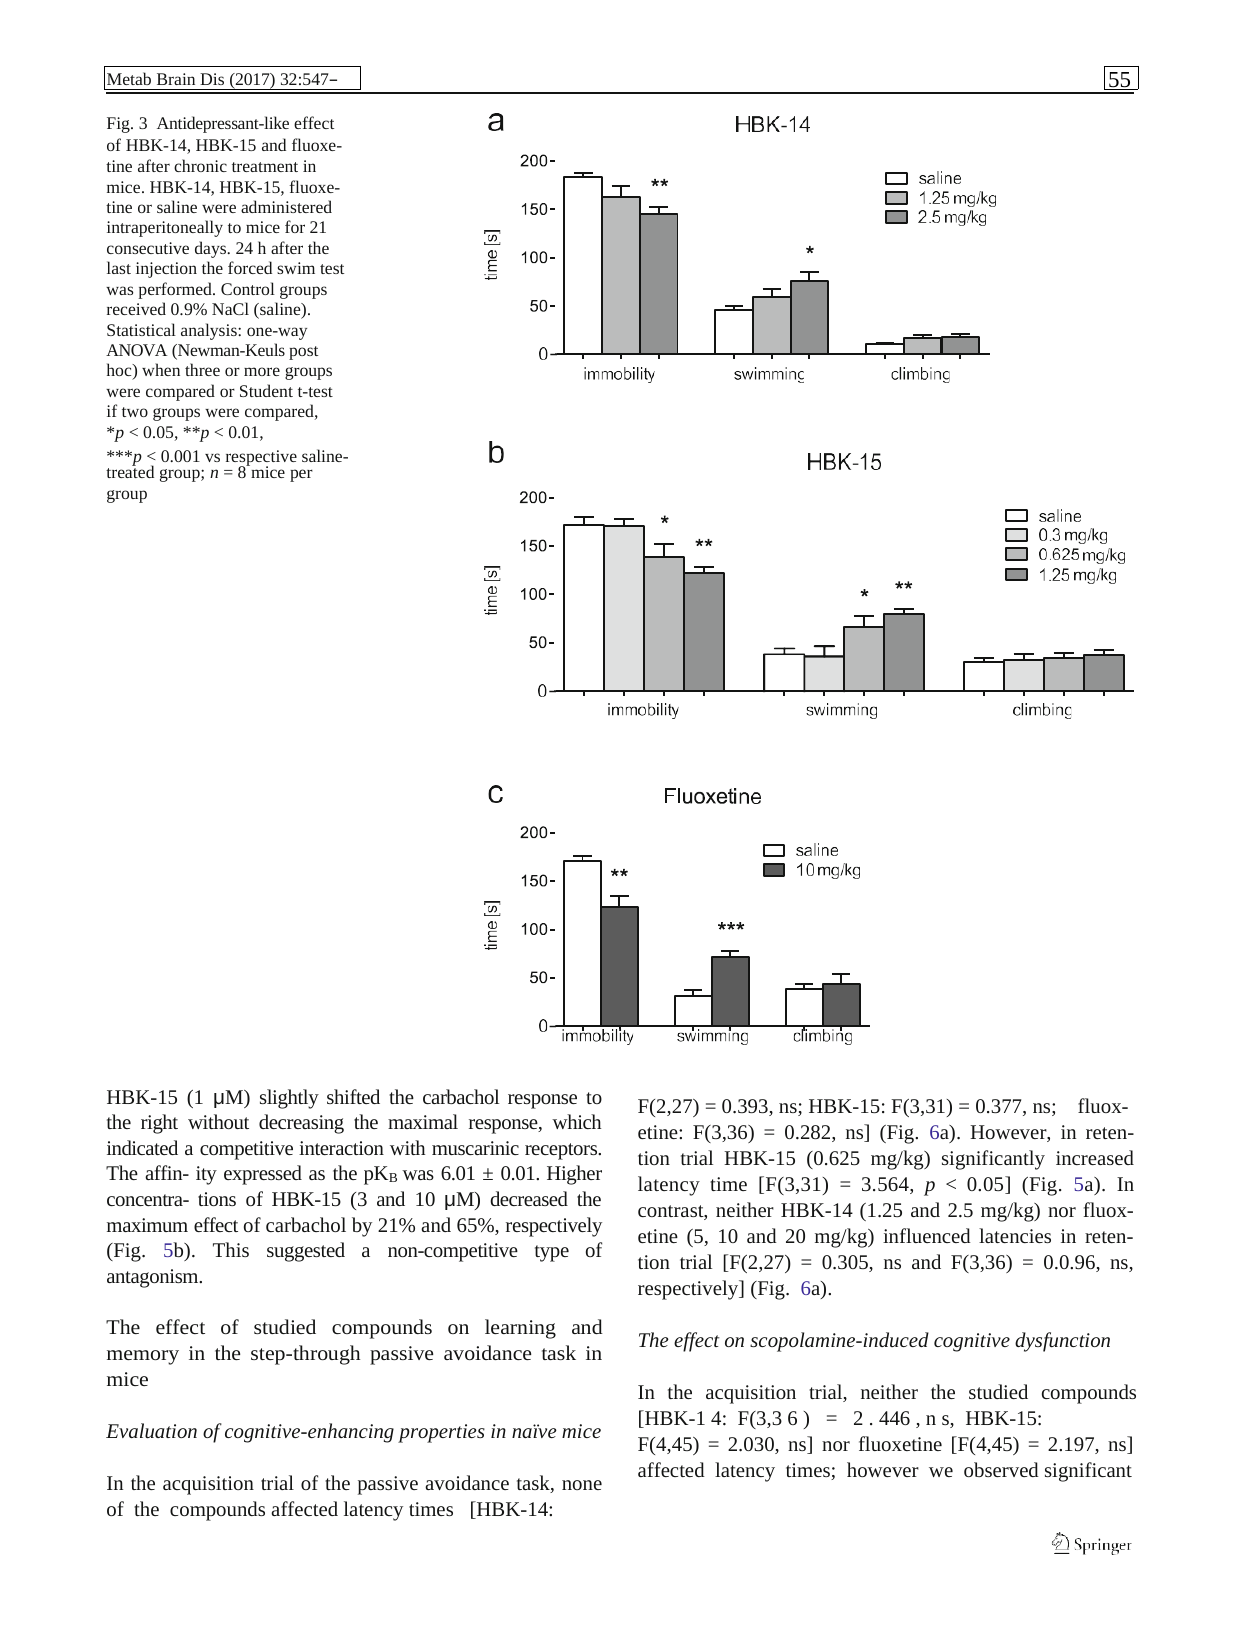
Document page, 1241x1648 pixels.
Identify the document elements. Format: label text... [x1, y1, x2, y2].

picture [1039, 509, 1081, 522]
text In the acquisition trial, neither the studied compounds [HBK-1 4: F(3,3 6 ) = 2 . 446 , n s, HBK-15: [637, 1380, 1138, 1430]
text The effect of studied compounds on learning and memory in the step-through passive avoidance task in mice [106, 1315, 603, 1391]
text Fig. 3 Antidepressant-like effect of HBK-14, HBK-15 and fluoxe- [106, 113, 504, 156]
picture [1013, 703, 1072, 719]
picture [538, 684, 556, 697]
text In the acquisition trial of the passive avoidance task, none of the compounds affected latency times [HBK-14: [106, 1471, 603, 1521]
picture [920, 191, 949, 204]
picture [539, 347, 557, 360]
text Evaluation of cognitive-enhancing properties in naïve mice [106, 1419, 633, 1443]
picture [677, 1029, 748, 1045]
picture [797, 863, 814, 876]
text group [106, 483, 1148, 503]
picture [484, 586, 497, 615]
picture [736, 116, 750, 132]
picture [1083, 548, 1125, 564]
picture [488, 785, 503, 803]
text ***p < 0.001 vs respective saline- treated group; n = 8 mice per [106, 446, 504, 482]
text F(2,27) = 0.393, ns; HBK-15: F(3,31) = 0.377, ns; fluox- [637, 1094, 1148, 1118]
picture [483, 901, 501, 916]
picture [1051, 1532, 1070, 1554]
picture [891, 367, 950, 383]
text *p < 0.05, **p < 0.01, [106, 422, 1148, 442]
picture [483, 230, 501, 245]
picture [1065, 528, 1107, 544]
picture [919, 171, 961, 184]
picture [734, 367, 804, 383]
picture [818, 863, 860, 879]
picture [484, 250, 497, 280]
picture [806, 703, 877, 719]
picture [793, 1029, 852, 1045]
picture [752, 116, 810, 132]
picture [484, 921, 497, 950]
picture [489, 441, 504, 463]
picture [539, 1019, 556, 1032]
picture [1074, 568, 1116, 584]
picture [808, 453, 821, 470]
text etine: F(3,36) = 0.282, ns] (Fig. 6a). However, in reten- tion trial HBK-15 (0.625 mg/kg) significantly increased latency time [F(3,31) = 3.564, p < 0.05] (Fig. 5a). In contrast, neither HBK-14 (1.25 and 2.5 mg/kg) nor fluox- etine (5, 10 and 20 mg/kg) influenced latencies in reten- tion trial [F(2,27) = 0.305, ns and F(3,36) = 0.0.96, ns, respectively] (Fig. 6a). [637, 1120, 1134, 1300]
picture [734, 788, 761, 804]
text F(4,45) = 2.030, ns] nor fluoxetine [F(4,45) = 2.197, ns] affected latency times; however we observed significant [637, 1432, 1134, 1482]
text HBK-15 (1 μM) slightly shifted the carbachol response to the right without decreasing the maximal response, which indicated a competitive interaction with muscarinic receptors. The affin- ity expressed as the pKB was 6.01 ± 0.01. Higher concentra- tions of HBK-15 (3 and 10 μM) decreased the maximum effect of carbachol by 21% and 65%, respectively (Fig. 5b). This suggested a non-competitive type of antagonism. [106, 1085, 602, 1288]
picture [945, 210, 986, 226]
picture [483, 566, 501, 581]
picture [608, 703, 679, 719]
text Statistical analysis: one-way ANOVA (Newman-Keuls post hoc) when three or more groups were compared or Student t-test if two groups were compared, [106, 319, 338, 421]
picture [824, 453, 881, 470]
picture [1039, 548, 1079, 560]
picture [763, 645, 843, 690]
picture [918, 210, 940, 223]
picture [1040, 568, 1069, 581]
picture [1039, 528, 1060, 541]
text tine after chronic treatment in mice. HBK-14, HBK-15, fluoxe- tine or saline were administered intraperitoneally to mice for 21 consecutive days. 24 h after the last injection the forced swim test was performed. Control groups received 0.9% NaCl (saline). [106, 156, 346, 319]
picture [562, 1029, 634, 1045]
text The effect on scopolamine-induced cognitive dysfunction [637, 1328, 1148, 1352]
picture [584, 367, 655, 383]
picture [488, 113, 504, 131]
picture [796, 843, 838, 856]
picture [954, 191, 996, 207]
picture [1074, 1538, 1132, 1555]
